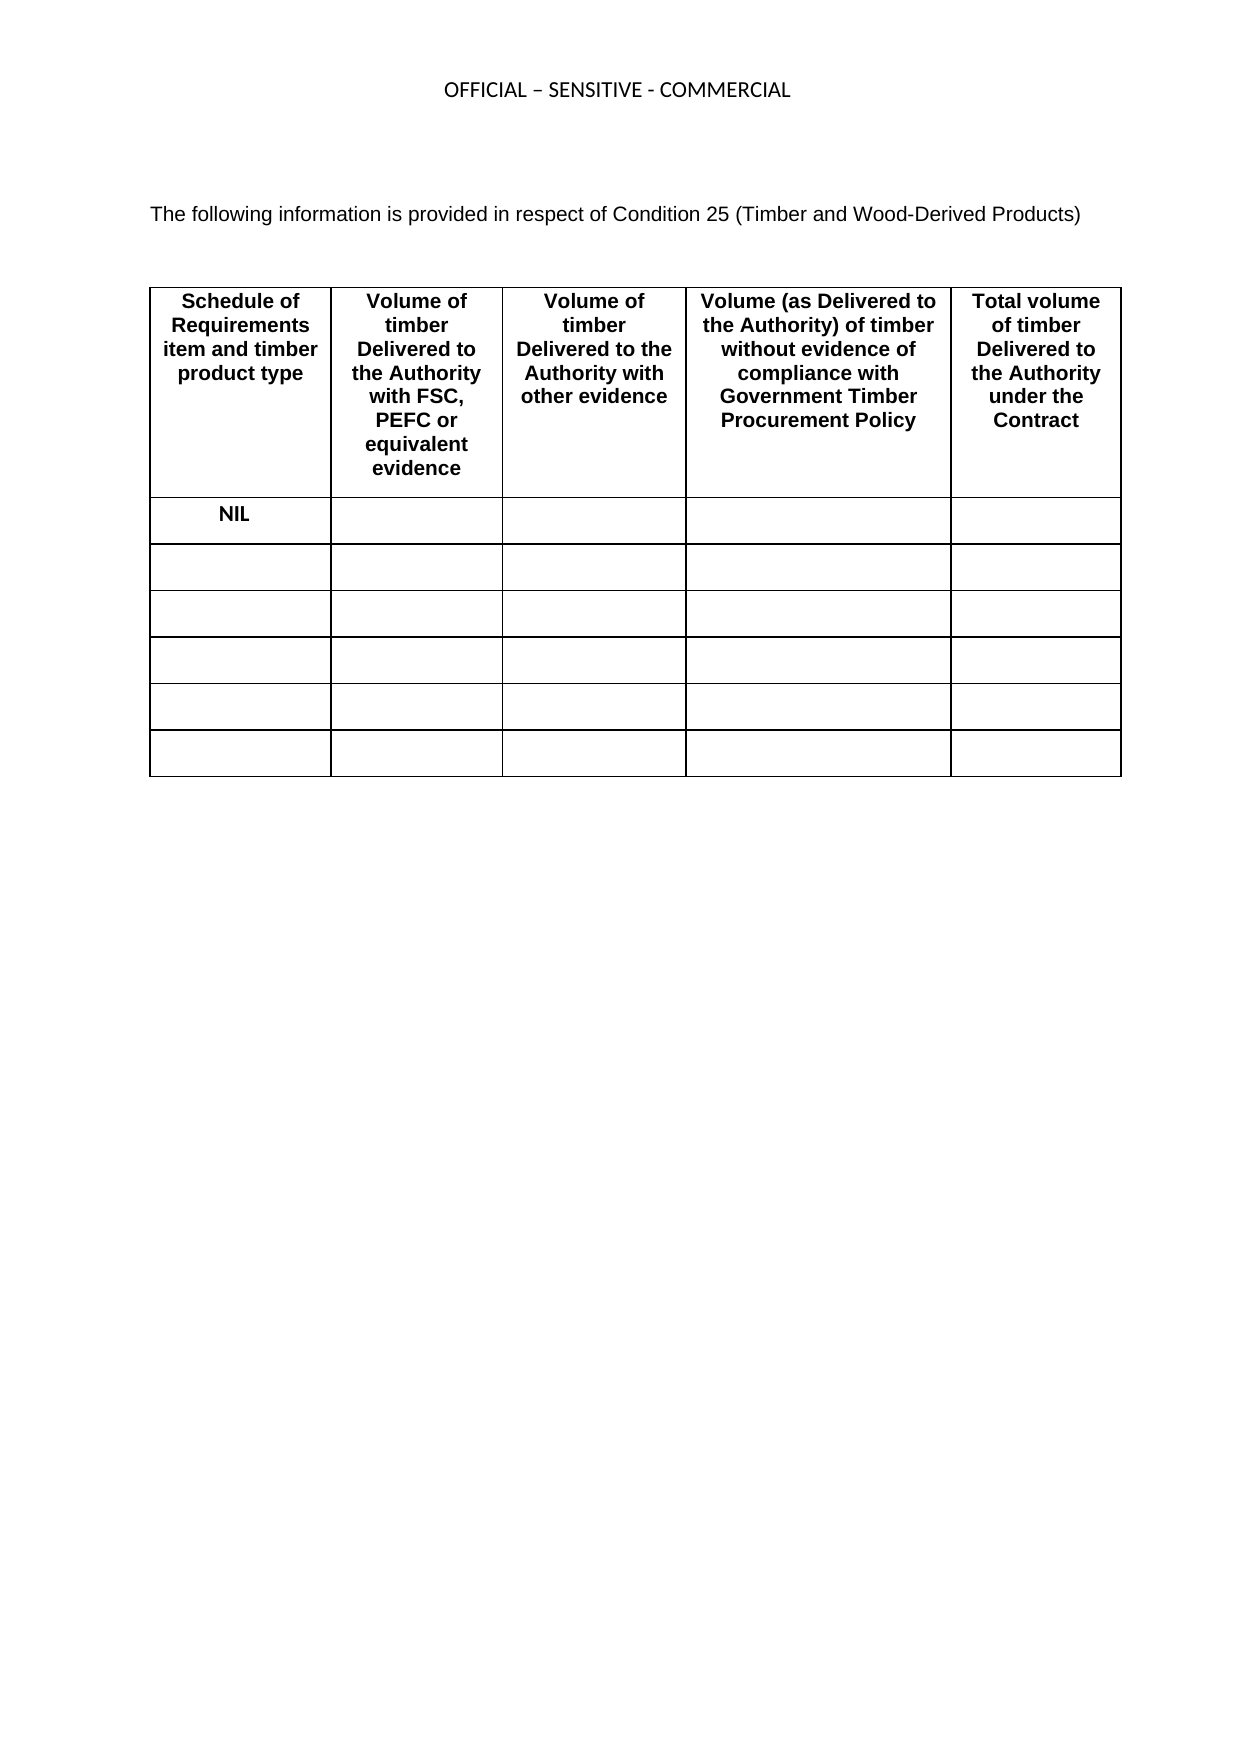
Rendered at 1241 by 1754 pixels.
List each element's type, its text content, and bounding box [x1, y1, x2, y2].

table_header Volume (as Delivered to the Authority) of timber without evidence of compliance with Government Timber Procurement Policy [687, 288, 950, 497]
table_cell [151, 731, 330, 776]
table_cell [332, 545, 502, 590]
table_cell [503, 591, 685, 636]
table_cell [332, 638, 502, 683]
table_cell [332, 591, 502, 636]
table_cell NIL [151, 498, 330, 543]
table_cell [687, 591, 950, 636]
table_cell [687, 731, 950, 776]
table_cell [503, 638, 685, 683]
table_header Total volume of timber Delivered to the Authority under the Contract [952, 288, 1120, 497]
table_cell [952, 591, 1120, 636]
table_cell [952, 731, 1120, 776]
table_cell [687, 498, 950, 543]
table_cell [687, 684, 950, 729]
table_header Volume of timber Delivered to the Authority with other evidence [503, 288, 685, 497]
table_cell [687, 545, 950, 590]
table_header Volume of timber Delivered to the Authority with FSC, PEFC or equivalent evidence [332, 288, 502, 497]
table_cell [151, 545, 330, 590]
table_cell [687, 638, 950, 683]
table_cell [503, 498, 685, 543]
table_cell [151, 591, 330, 636]
text The following information is provided in respect of Condition 25 (Timber and Wood-Derived Products) [150, 201, 1090, 225]
table_cell [332, 684, 502, 729]
table_cell [332, 731, 502, 776]
table_cell [952, 498, 1120, 543]
table_cell [332, 498, 502, 543]
table_cell [952, 545, 1120, 590]
table_cell [952, 638, 1120, 683]
table_cell [952, 684, 1120, 729]
table_cell [503, 684, 685, 729]
table_cell [503, 731, 685, 776]
table_cell [151, 684, 330, 729]
table_header Schedule of Requirements item and timber product type [151, 288, 330, 497]
table_cell [151, 638, 330, 683]
table_cell [503, 545, 685, 590]
